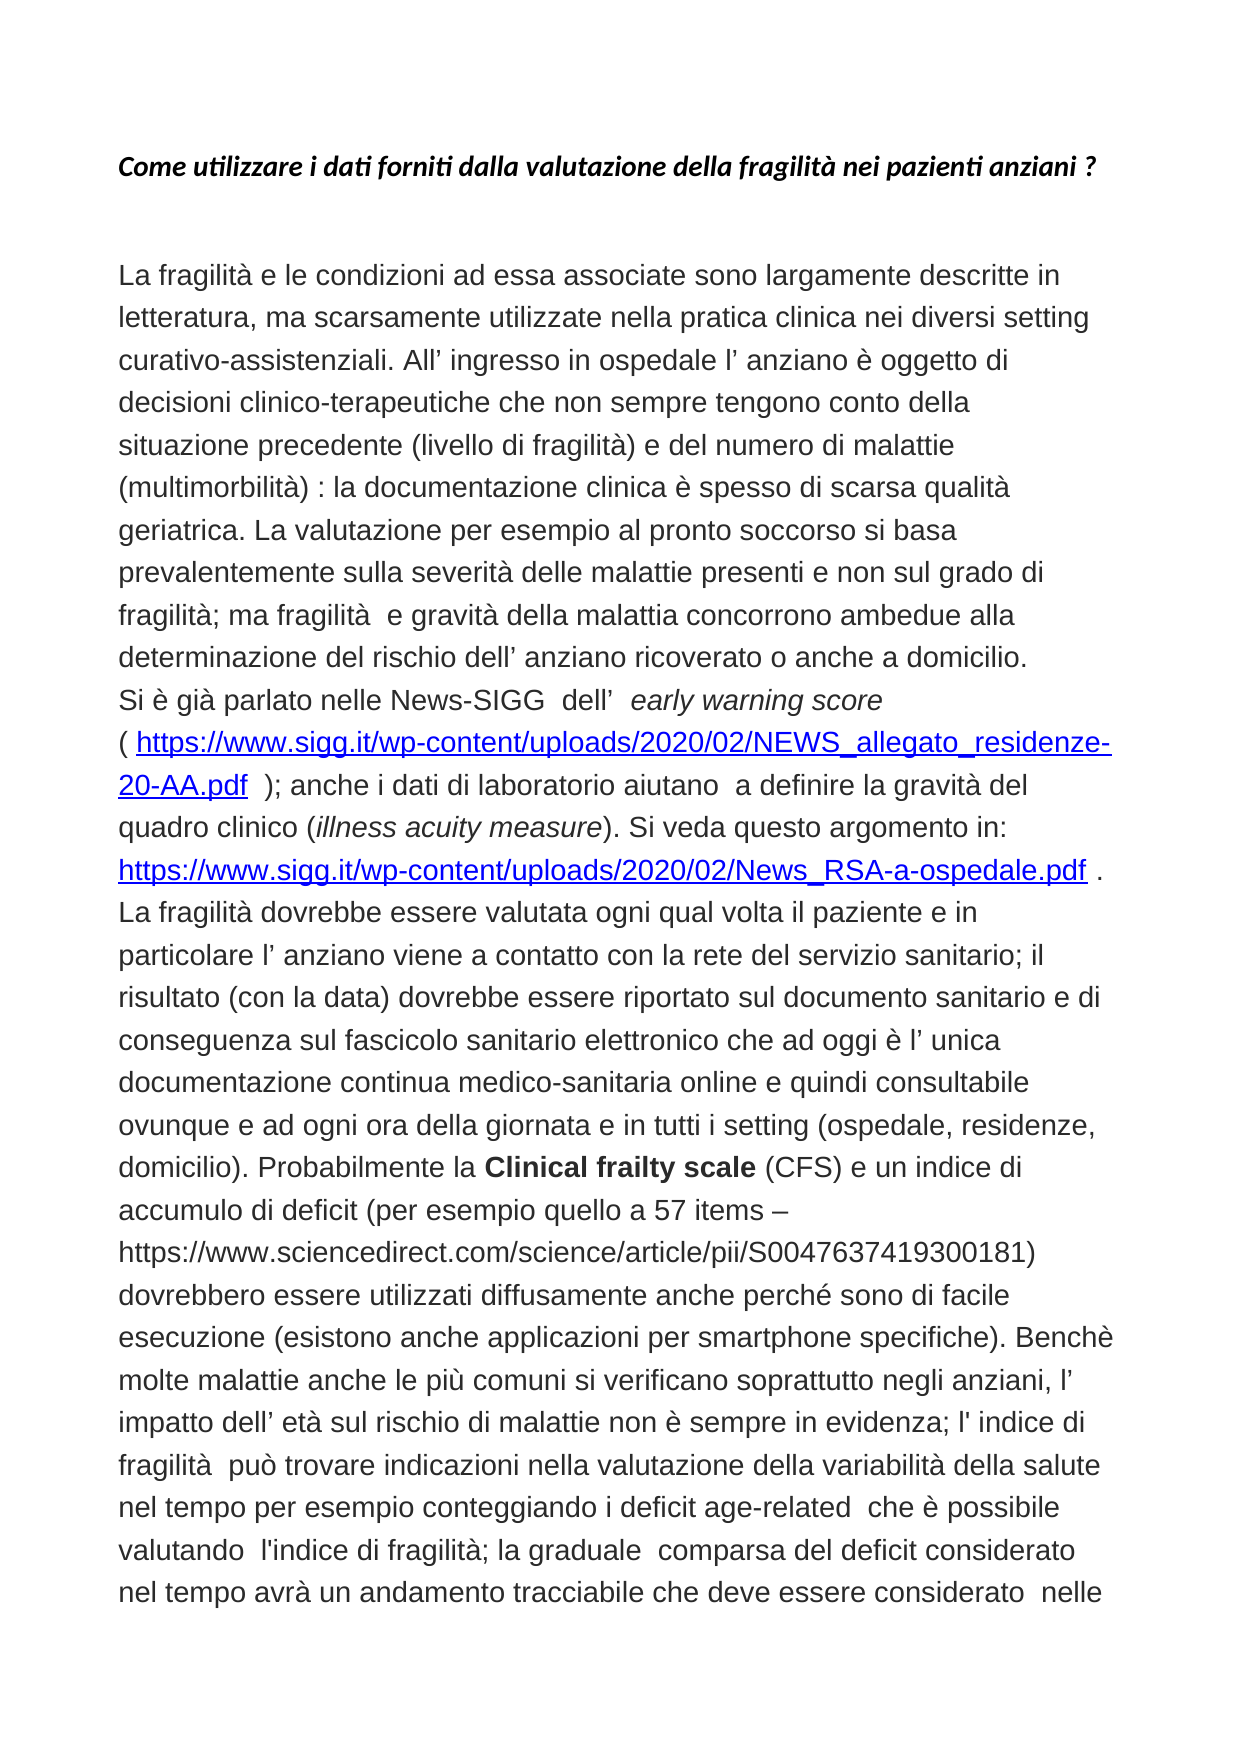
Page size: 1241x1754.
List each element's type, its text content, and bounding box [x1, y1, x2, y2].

text Come utilizzare i dati forniti dalla valutazione della fragilità nei pazienti anziani ? [118, 148, 1122, 183]
text La fragilità dovrebbe essere valutata ogni qual volta il paziente e in particolare l’ anziano viene a contatto con la rete del servizio sanitario; il risultato (con la data) dovrebbe essere riportato sul documento sanitario e di conseguenza sul fascicolo sanitario elettronico che ad oggi è l’ unica documentazione continua medico-sanitaria online e quindi consultabile ovunque e ad ogni ora della giornata e in tutti i setting (ospedale, residenze, domicilio). Probabilmente la Clinical frailty scale (CFS) e un indice di accumulo di deficit (per esempio quello a 57 items – https://www.sciencedirect.com/science/article/pii/S0047637419300181) dovrebbero essere utilizzati diffusamente anche perché sono di facile esecuzione (esistono anche applicazioni per smartphone specifiche). Benchè molte malattie anche le più comuni si verificano soprattutto negli anziani, l’ impatto dell’ età sul rischio di malattie non è sempre in evidenza; l' indice di fragilità può trovare indicazioni nella valutazione della variabilità della salute nel tempo per esempio conteggiando i deficit age-related che è possibile valutando l'indice di fragilità; la graduale comparsa del deficit considerato nel tempo avrà un andamento tracciabile che deve essere considerato nelle [118, 886, 1122, 1609]
text La fragilità e le condizioni ad essa associate sono largamente descritte in letteratura, ma scarsamente utilizzate nella pratica clinica nei diversi setting curativo-assistenziali. All’ ingresso in ospedale l’ anziano è oggetto di decisioni clinico-terapeutiche che non sempre tengono conto della situazione precedente (livello di fragilità) e del numero di malattie (multimorbilità) : la documentazione clinica è spesso di scarsa qualità geriatrica. La valutazione per esempio al pronto soccorso si basa prevalentemente sulla severità delle malattie presenti e non sul grado di fragilità; ma fragilità e gravità della malattia concorrono ambedue alla determinazione del rischio dell’ anziano ricoverato o anche a domicilio. Si è già parlato nelle News-SIGG dell’ early warning score ( https://www.sigg.it/wp-content/uploads/2020/02/NEWS_allegato_residenze-20-AA.pdf ); anche i dati di laboratorio aiutano a definire la gravità del quadro clinico (illness acuity measure). Si veda questo argomento in: https://www.sigg.it/wp-content/uploads/2020/02/News_RSA-a-ospedale.pdf . [118, 249, 1122, 886]
